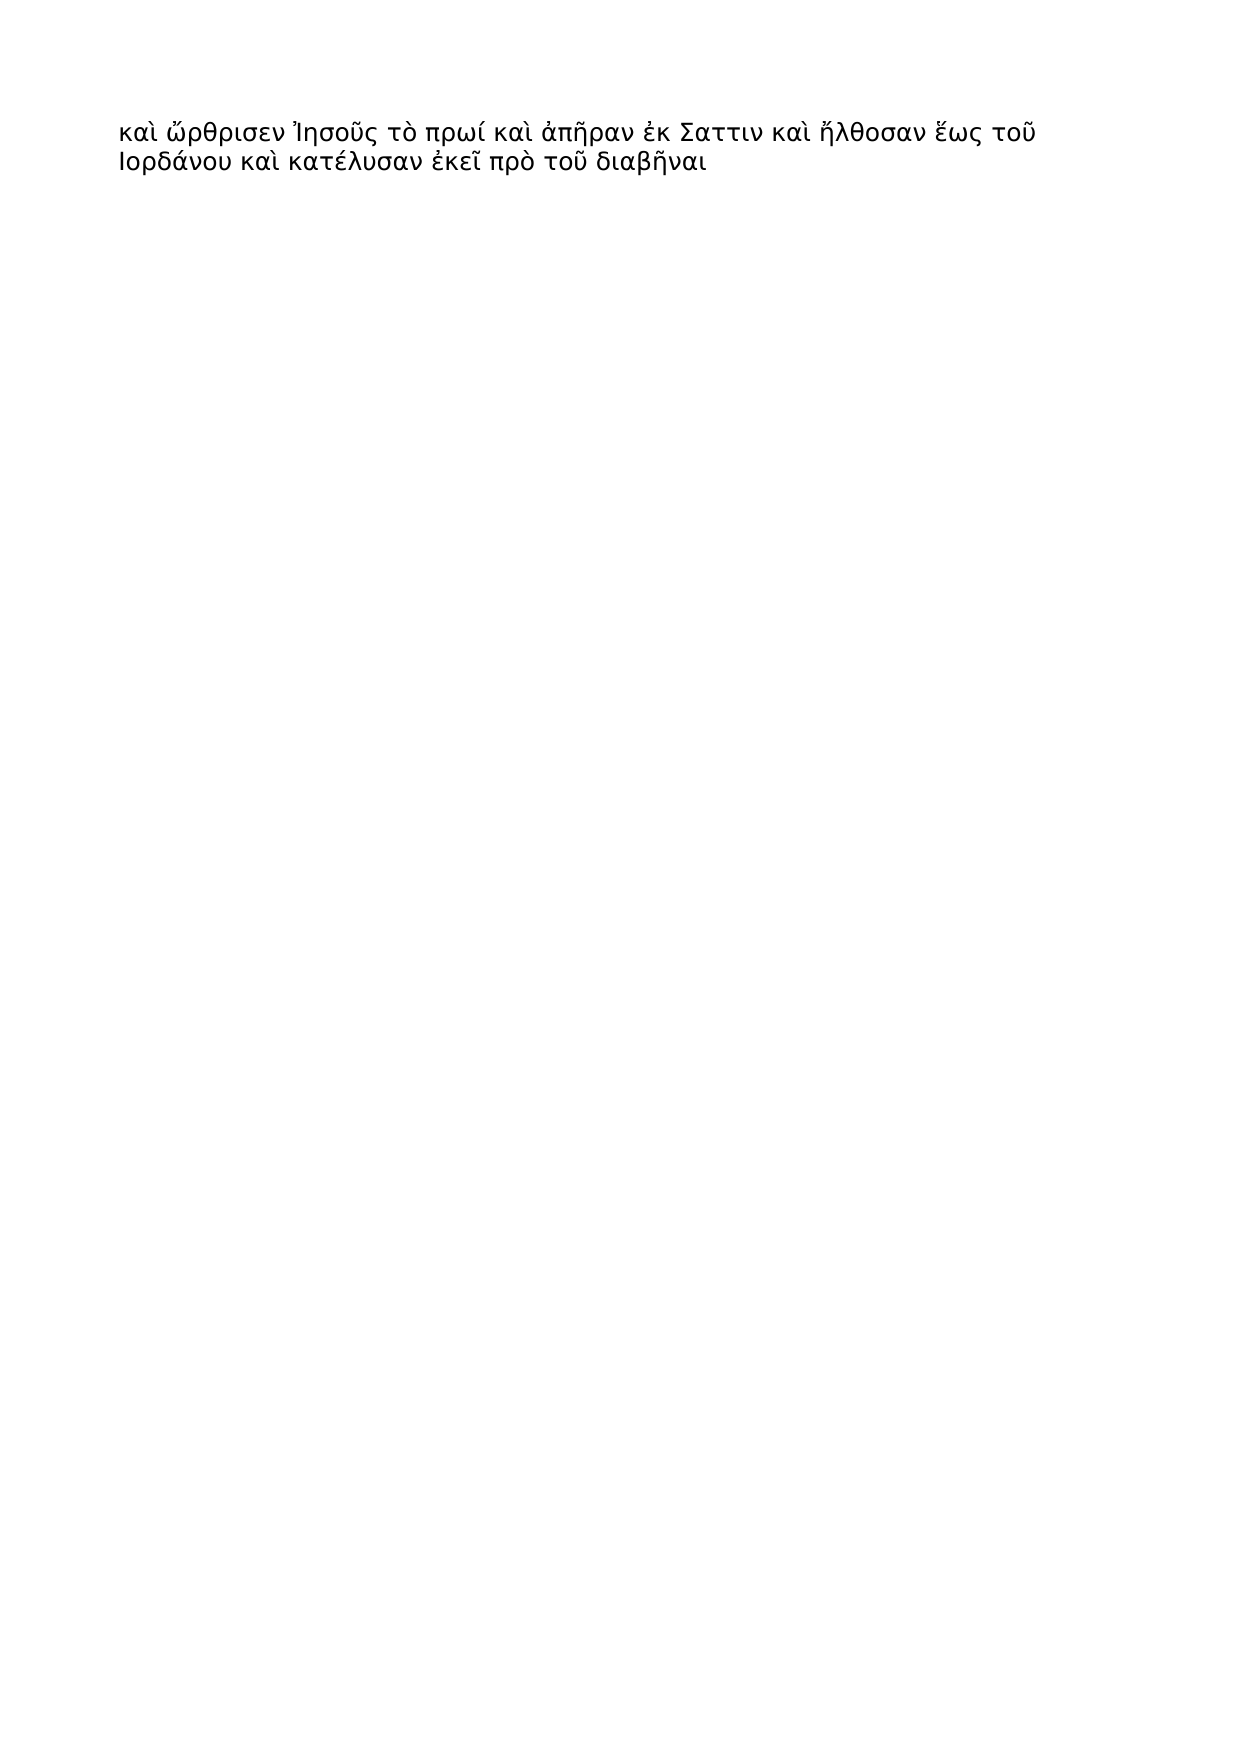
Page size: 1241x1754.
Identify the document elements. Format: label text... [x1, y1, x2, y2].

text καὶ ὤρθρισεν Ἰησοῦς τὸ πρωί καὶ ἀπῆραν ἐκ Σαττιν καὶ ἤλθοσαν ἕως τοῦ Ιορδάνου καὶ κατέλυσαν ἐκεῖ πρὸ τοῦ διαβῆναι [118, 118, 1122, 176]
